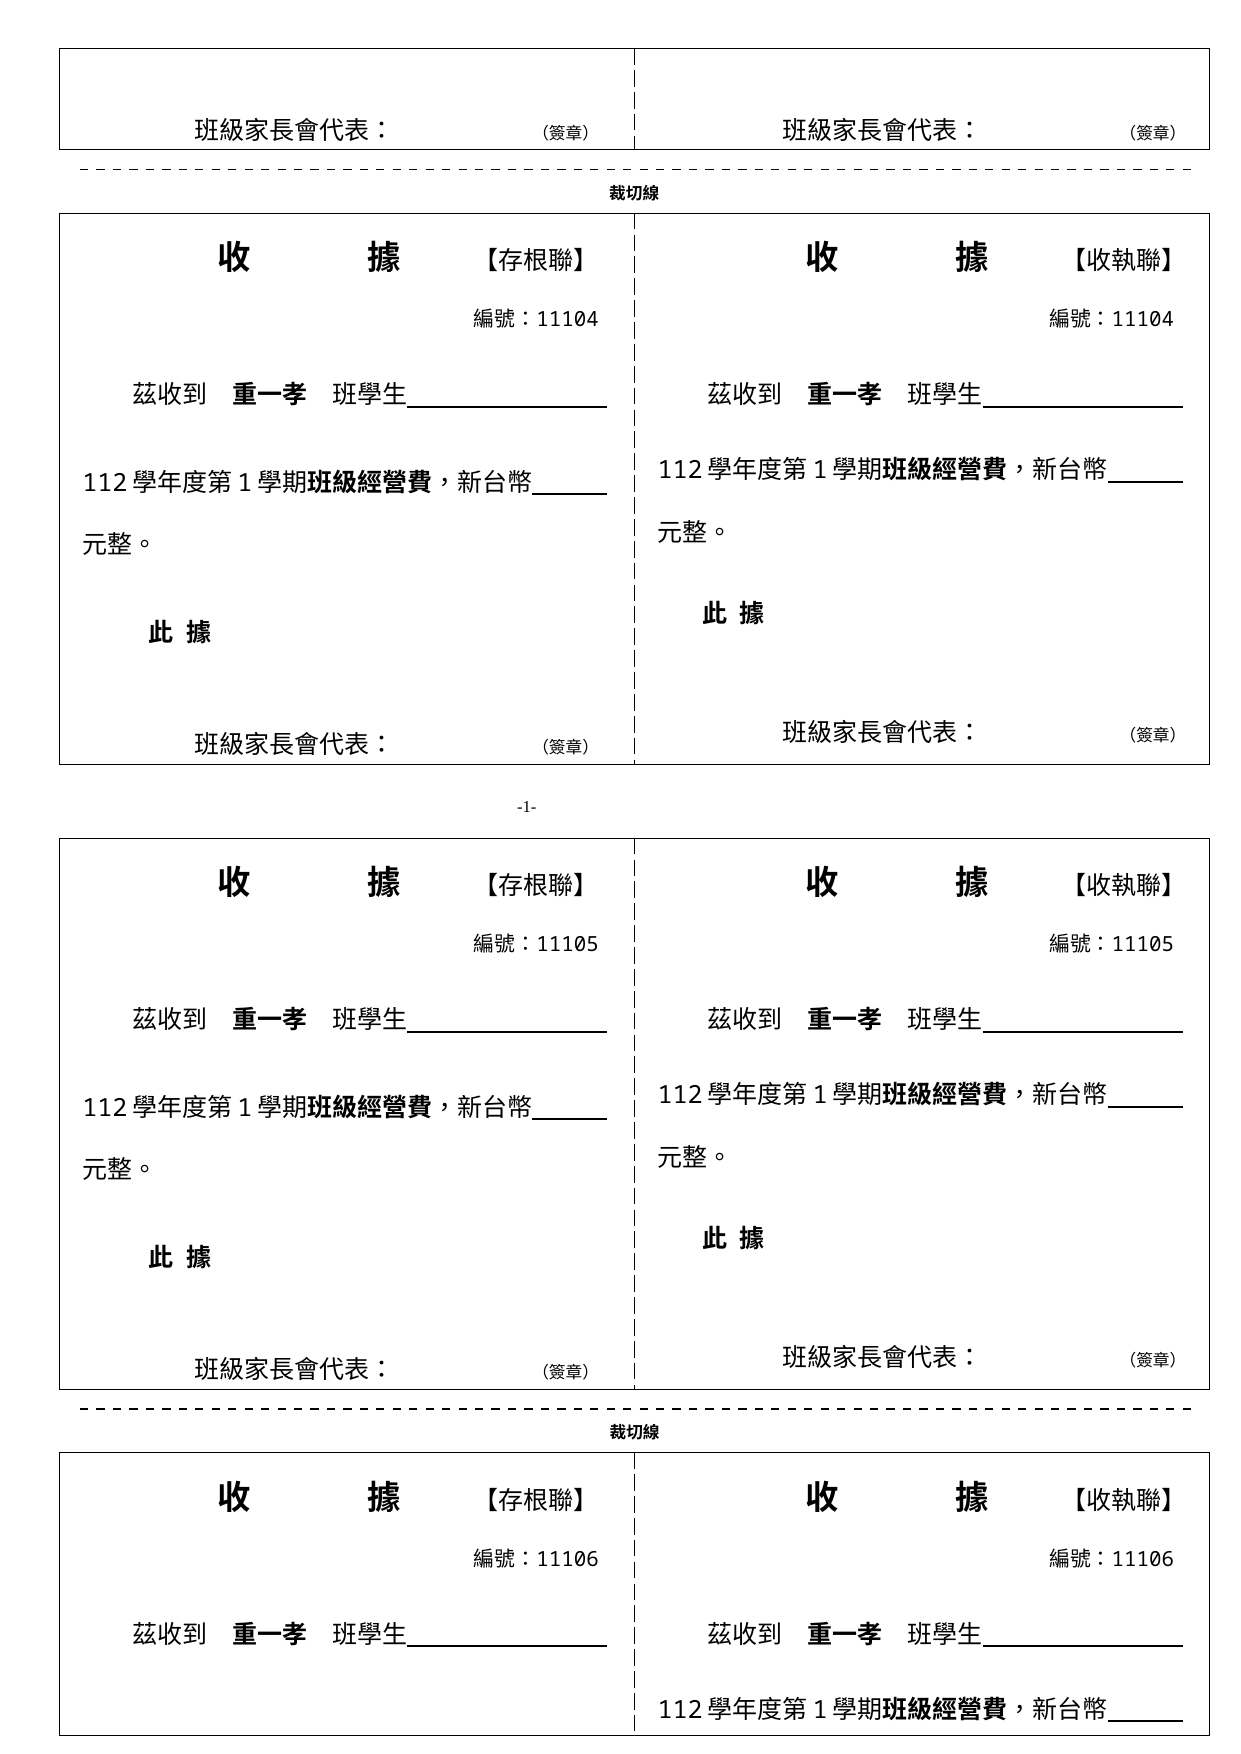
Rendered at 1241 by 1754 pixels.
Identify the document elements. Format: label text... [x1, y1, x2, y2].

table_cell 收 據 【收執聯】 編號：11104 茲收到 重一孝 班學生 112學年度第1學期班級經營費，新台幣 元整。 此 據 班級家長會代表： （簽章） [634, 214, 1209, 764]
table_cell 收 據 【收執聯】 編號：11106 茲收到 重一孝 班學生 112學年度第1學期班級經營費，新台幣 [634, 1453, 1209, 1734]
table_cell 裁切線 [59, 1390, 1209, 1452]
table_cell 收 據 【存根聯】 編號：11106 茲收到 重一孝 班學生 [60, 1453, 634, 1734]
table_cell 裁切線 [59, 150, 1209, 213]
table_cell 班級家長會代表： （簽章） [60, 49, 634, 149]
table_header 收 據 【存根聯】 編號：11105 茲收到 重一孝 班學生 112學年度第1學期班級經營費，新台幣 元整。 此 據 班級家長會代表： （簽章） [60, 839, 634, 1389]
text -1- [517, 765, 1211, 827]
table_cell 收 據 【存根聯】 編號：11104 茲收到 重一孝 班學生 112學年度第1學期班級經營費，新台幣 元整。 此 據 班級家長會代表： （簽章） [60, 214, 634, 764]
table_header 收 據 【收執聯】 編號：11105 茲收到 重一孝 班學生 112學年度第1學期班級經營費，新台幣 元整。 此 據 班級家長會代表： （簽章） [634, 839, 1209, 1389]
table_cell 班級家長會代表： （簽章） [634, 49, 1209, 149]
